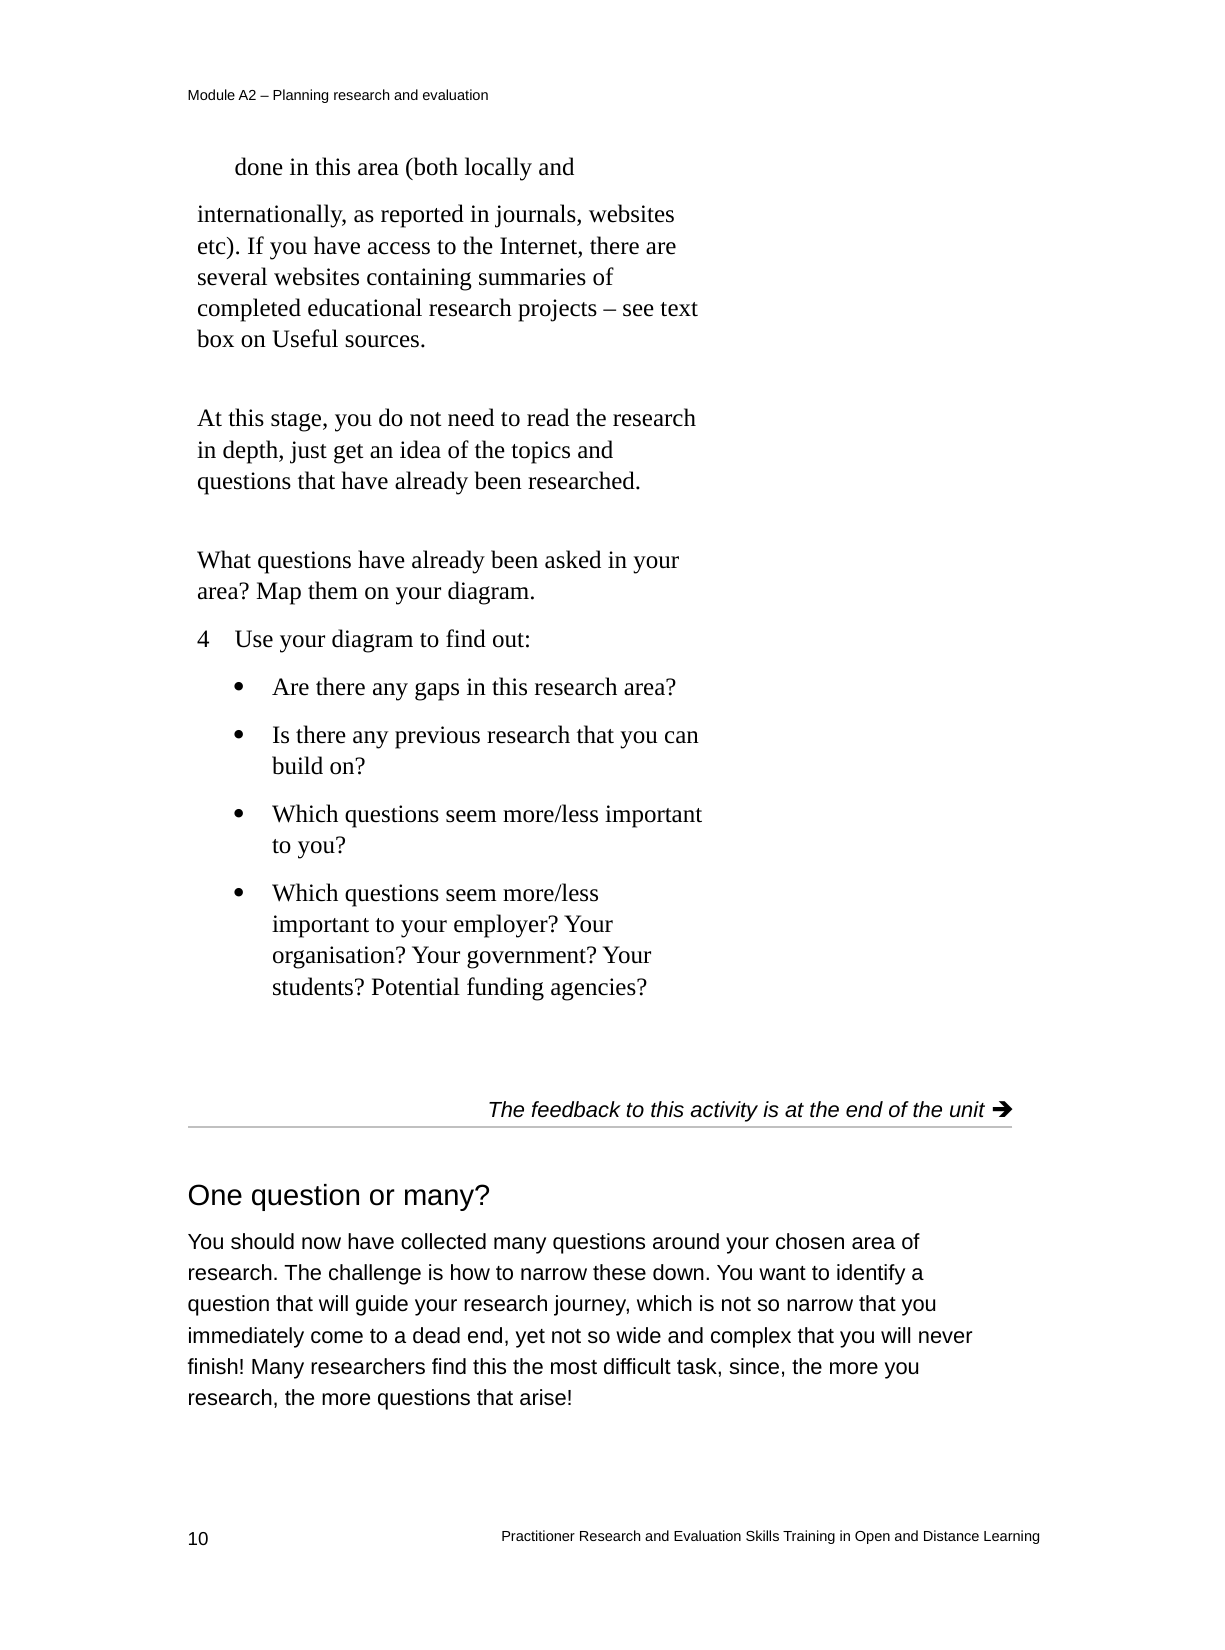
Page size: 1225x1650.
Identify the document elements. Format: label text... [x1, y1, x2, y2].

list Try to find out about any previous research done in this area (both locally and [197, 150, 712, 181]
text The feedback to this activity is at the end of the unit  [187, 1093, 1012, 1128]
list Which questions seem more/less important to you? [234, 797, 712, 860]
list Which questions seem more/less important to your employer? Your organisation? Your government? Your students? Potential funding agencies? [234, 876, 684, 1064]
list Are there any gaps in this research area? [234, 670, 712, 702]
list Is there any previous research that you can build on? [234, 718, 712, 781]
list Use your diagram to find out: [197, 622, 712, 654]
text internationally, as reported in journals, websites etc). If you have access to the Internet, there are several websites containing summaries of completed educational research projects – see text box on Useful sources. [197, 198, 712, 354]
text At this stage, you do not need to read the research in depth, just get an idea of the topics and questions that have already been researched. [197, 371, 712, 496]
text One question or many? [187, 1178, 1012, 1212]
text You should now have collected many questions around your chosen area of research. The challenge is how to narrow these down. You want to identify a question that will guide your research journey, which is not so narrow that you immediately come to a dead end, yet not so wide and complex that you will never finish! Many researchers find this the most difficult task, since, the more you research, the more questions that arise! [187, 1224, 1012, 1412]
text What questions have already been asked in your area? Map them on your diagram. [197, 512, 712, 606]
